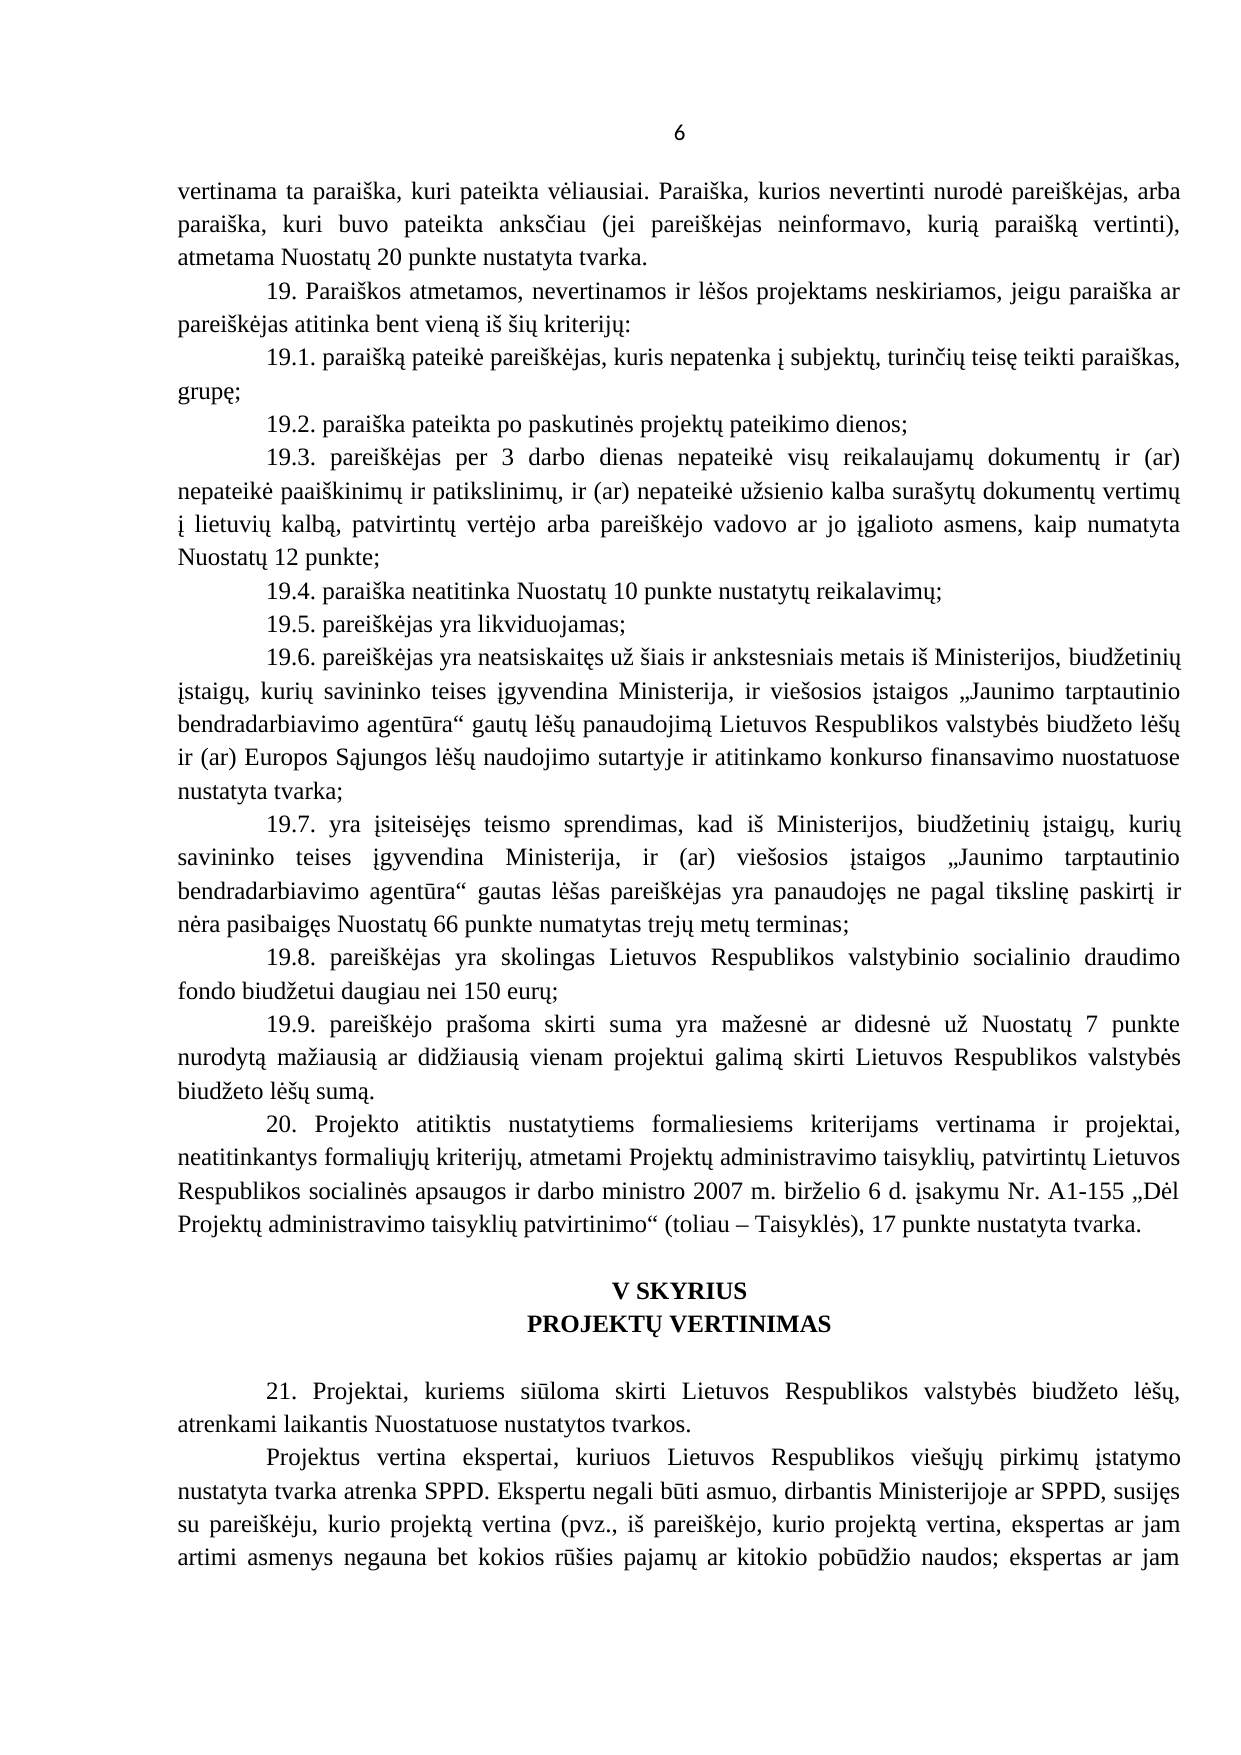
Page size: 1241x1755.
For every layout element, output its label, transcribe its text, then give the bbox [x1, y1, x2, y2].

text 20. Projekto atitiktis nustatytiems formaliesiems kriterijams vertinama ir projektai, neatitinkantys formaliųjų kriterijų, atmetami Projektų administravimo taisyklių, patvirtintų Lietuvos Respublikos socialinės apsaugos ir darbo ministro 2007 m. birželio 6 d. įsakymu Nr. A1-155 „Dėl Projektų administravimo taisyklių patvirtinimo“ (toliau – Taisyklės), 17 punkte nustatyta tvarka. [177, 1106, 1181, 1239]
text 19.3. pareiškėjas per 3 darbo dienas nepateikė visų reikalaujamų dokumentų ir (ar) nepateikė paaiškinimų ir patikslinimų, ir (ar) nepateikė užsienio kalba surašytų dokumentų vertimų į lietuvių kalbą, patvirtintų vertėjo arba pareiškėjo vadovo ar jo įgalioto asmens, kaip numatyta Nuostatų 12 punkte; [177, 439, 1181, 572]
text 19.1. paraišką pateikė pareiškėjas, kuris nepatenka į subjektų, turinčių teisę teikti paraiškas, grupę; [177, 339, 1181, 406]
text PROJEKTŲ VERTINIMAS [177, 1306, 1181, 1339]
text 21. Projektai, kuriems siūloma skirti Lietuvos Respublikos valstybės biudžeto lėšų, atrenkami laikantis Nuostatuose nustatytos tvarkos. [177, 1372, 1181, 1439]
text 19.5. pareiškėjas yra likviduojamas; [177, 606, 1181, 639]
text 19.4. paraiška neatitinka Nuostatų 10 punkte nustatytų reikalavimų; [177, 572, 1181, 606]
text vertinama ta paraiška, kuri pateikta vėliausiai. Paraiška, kurios nevertinti nurodė pareiškėjas, arba paraiška, kuri buvo pateikta anksčiau (jei pareiškėjas neinformavo, kurią paraišką vertinti), atmetama Nuostatų 20 punkte nustatyta tvarka. [177, 172, 1181, 272]
text 19.9. pareiškėjo prašoma skirti suma yra mažesnė ar didesnė už Nuostatų 7 punkte nurodytą mažiausią ar didžiausią vienam projektui galimą skirti Lietuvos Respublikos valstybės biudžeto lėšų sumą. [177, 1006, 1181, 1106]
text V SKYRIUS [177, 1272, 1181, 1306]
text Projektus vertina ekspertai, kuriuos Lietuvos Respublikos viešųjų pirkimų įstatymo nustatyta tvarka atrenka SPPD. Ekspertu negali būti asmuo, dirbantis Ministerijoje ar SPPD, susijęs su pareiškėju, kurio projektą vertina (pvz., iš pareiškėjo, kurio projektą vertina, ekspertas ar jam artimi asmenys negauna bet kokios rūšies pajamų ar kitokio pobūdžio naudos; ekspertas ar jam [177, 1439, 1181, 1572]
text 19.6. pareiškėjas yra neatsiskaitęs už šiais ir ankstesniais metais iš Ministerijos, biudžetinių įstaigų, kurių savininko teises įgyvendina Ministerija, ir viešosios įstaigos „Jaunimo tarptautinio bendradarbiavimo agentūra“ gautų lėšų panaudojimą Lietuvos Respublikos valstybės biudžeto lėšų ir (ar) Europos Sąjungos lėšų naudojimo sutartyje ir atitinkamo konkurso finansavimo nuostatuose nustatyta tvarka; [177, 639, 1181, 806]
text 19.8. pareiškėjas yra skolingas Lietuvos Respublikos valstybinio socialinio draudimo fondo biudžetui daugiau nei 150 eurų; [177, 939, 1181, 1006]
text 19. Paraiškos atmetamos, nevertinamos ir lėšos projektams neskiriamos, jeigu paraiška ar pareiškėjas atitinka bent vieną iš šių kriterijų: [177, 272, 1181, 339]
text 19.2. paraiška pateikta po paskutinės projektų pateikimo dienos; [177, 406, 1181, 439]
text 19.7. yra įsiteisėjęs teismo sprendimas, kad iš Ministerijos, biudžetinių įstaigų, kurių savininko teises įgyvendina Ministerija, ir (ar) viešosios įstaigos „Jaunimo tarptautinio bendradarbiavimo agentūra“ gautas lėšas pareiškėjas yra panaudojęs ne pagal tikslinę paskirtį ir nėra pasibaigęs Nuostatų 66 punkte numatytas trejų metų terminas; [177, 806, 1181, 939]
